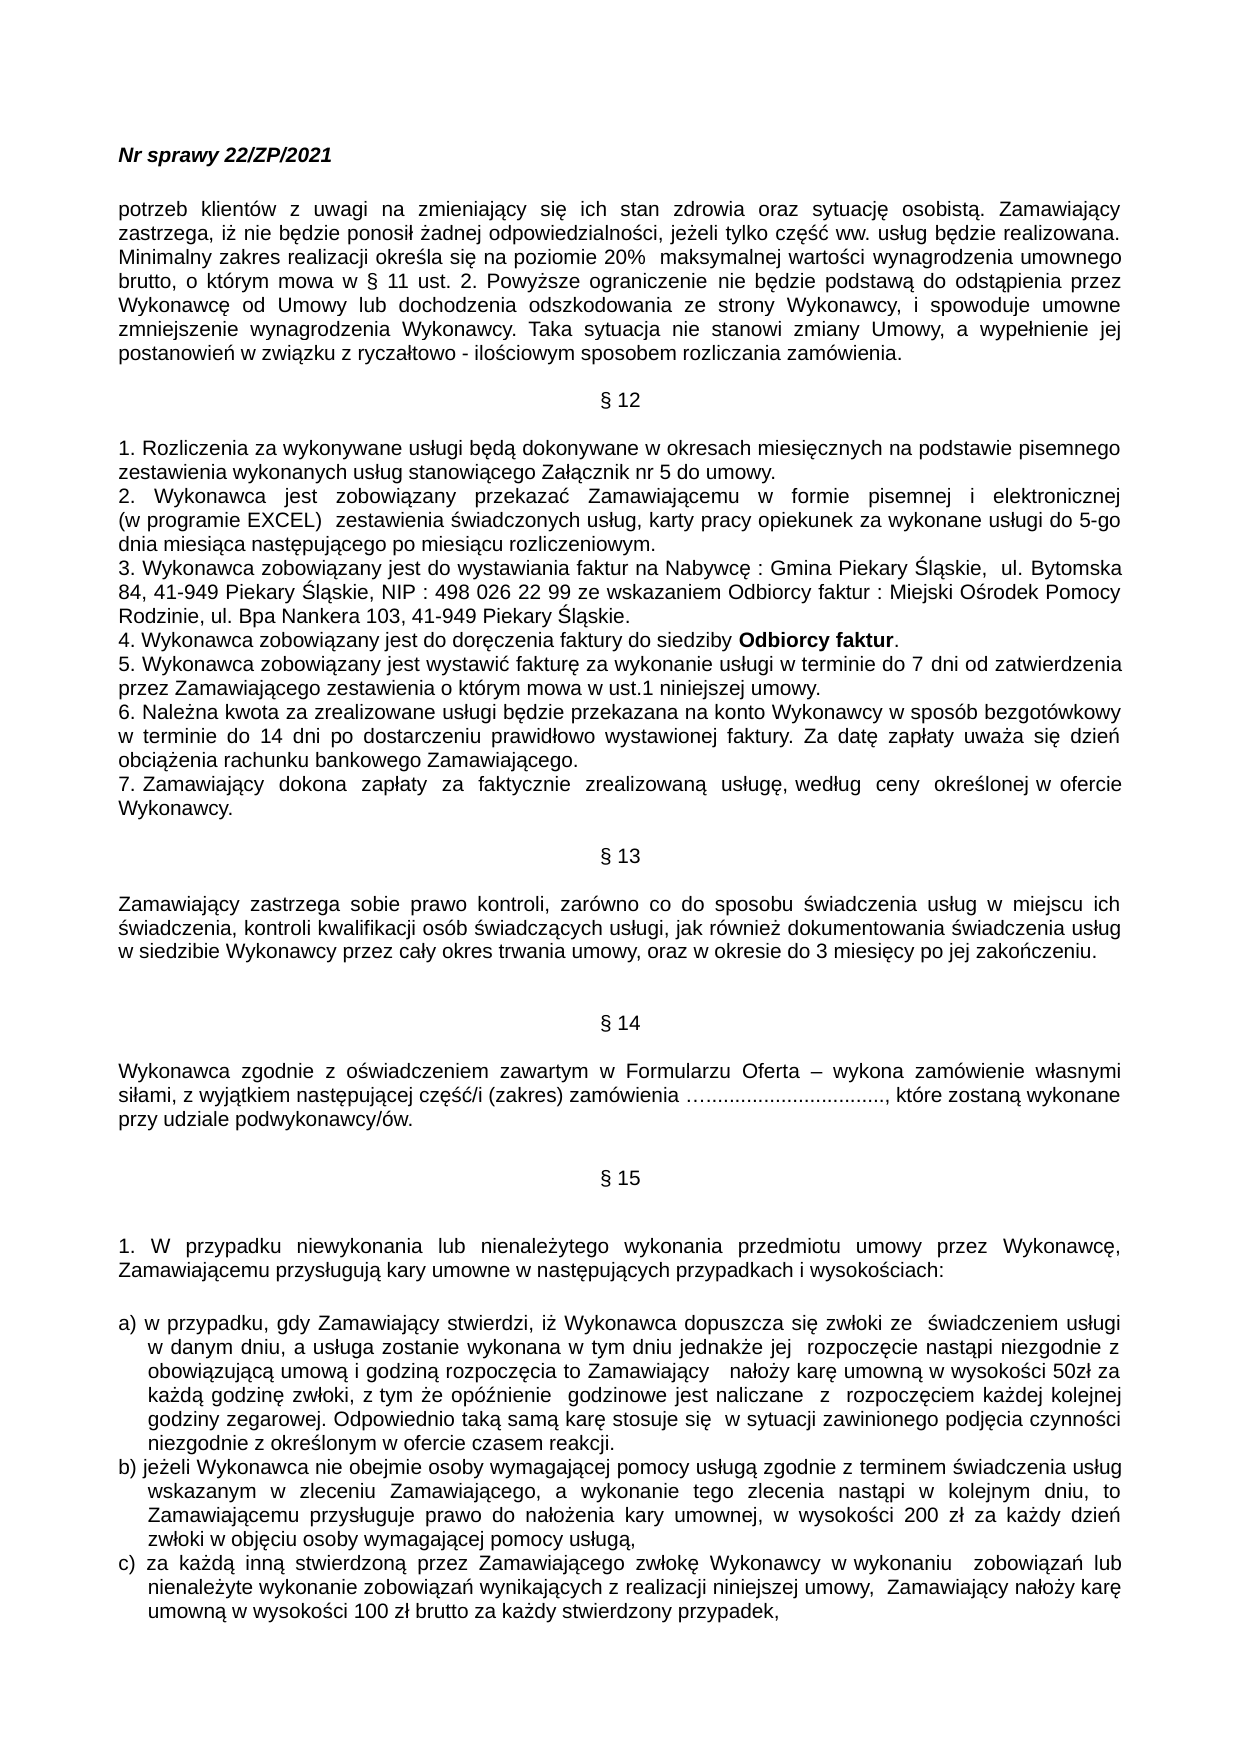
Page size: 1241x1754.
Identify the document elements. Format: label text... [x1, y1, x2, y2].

list 7. Zamawiający dokona zapłaty za faktycznie zrealizowaną usługę, według ceny określonej w ofercie Wykonawcy. [118, 772, 1122, 819]
text 1. W przypadku niewykonania lub nienależytego wykonania przedmiotu umowy przez Wykonawcę, Zamawiającemu przysługują kary umowne w następujących przypadkach i wysokościach: [118, 1234, 1122, 1282]
list 5. Wykonawca zobowiązany jest wystawić fakturę za wykonanie usługi w terminie do 7 dni od zatwierdzenia przez Zamawiającego zestawienia o którym mowa w ust.1 niniejszej umowy. [118, 652, 1122, 700]
text potrzeb klientów z uwagi na zmieniający się ich stan zdrowia oraz sytuację osobistą. Zamawiający zastrzega, iż nie będzie ponosił żadnej odpowiedzialności, jeżeli tylko część ww. usług będzie realizowana. Minimalny zakres realizacji określa się na poziomie 20% maksymalnej wartości wynagrodzenia umownego brutto, o którym mowa w § 11 ust. 2. Powyższe ograniczenie nie będzie podstawą do odstąpienia przez Wykonawcę od Umowy lub dochodzenia odszkodowania ze strony Wykonawcy, i spowoduje umowne zmniejszenie wynagrodzenia Wykonawcy. Taka sytuacja nie stanowi zmiany Umowy, a wypełnienie jej postanowień w związku z ryczałtowo - ilościowym sposobem rozliczania zamówienia. [118, 197, 1122, 364]
list 2. Wykonawca jest zobowiązany przekazać Zamawiającemu w formie pisemnej i elektronicznej (w programie EXCEL) zestawienia świadczonych usług, karty pracy opiekunek za wykonane usługi do 5-go dnia miesiąca następującego po miesiącu rozliczeniowym. [118, 484, 1122, 556]
list 3. Wykonawca zobowiązany jest do wystawiania faktur na Nabywcę : Gmina Piekary Śląskie, ul. Bytomska 84, 41-949 Piekary Śląskie, NIP : 498 026 22 99 ze wskazaniem Odbiorcy faktur : Miejski Ośrodek Pomocy Rodzinie, ul. Bpa Nankera 103, 41-949 Piekary Śląskie. [118, 556, 1122, 628]
text § 15 [118, 1165, 1122, 1189]
text § 12 [118, 388, 1122, 412]
text § 13 [118, 843, 1122, 867]
text Zamawiający zastrzega sobie prawo kontroli, zarówno co do sposobu świadczenia usług w miejscu ich świadczenia, kontroli kwalifikacji osób świadczących usługi, jak również dokumentowania świadczenia usług w siedzibie Wykonawcy przez cały okres trwania umowy, oraz w okresie do 3 miesięcy po jej zakończeniu. [118, 891, 1122, 963]
list 6. Należna kwota za zrealizowane usługi będzie przekazana na konto Wykonawcy w sposób bezgotówkowy w terminie do 14 dni po dostarczeniu prawidłowo wystawionej faktury. Za datę zapłaty uważa się dzień obciążenia rachunku bankowego Zamawiającego. [118, 700, 1122, 772]
text b) jeżeli Wykonawca nie obejmie osoby wymagającej pomocy usługą zgodnie z terminem świadczenia usług wskazanym w zleceniu Zamawiającego, a wykonanie tego zlecenia nastąpi w kolejnym dniu, to Zamawiającemu przysługuje prawo do nałożenia kary umownej, w wysokości 200 zł za każdy dzień zwłoki w objęciu osoby wymagającej pomocy usługą, [118, 1455, 1122, 1551]
text Wykonawca zgodnie z oświadczeniem zawartym w Formularzu Oferta – wykona zamówienie własnymi siłami, z wyjątkiem następującej część/i (zakres) zamówienia …..............................., które zostaną wykonane przy udziale podwykonawcy/ów. [118, 1059, 1122, 1131]
text a) w przypadku, gdy Zamawiający stwierdzi, iż Wykonawca dopuszcza się zwłoki ze świadczeniem usługi w danym dniu, a usługa zostanie wykonana w tym dniu jednakże jej rozpoczęcie nastąpi niezgodnie z obowiązującą umową i godziną rozpoczęcia to Zamawiający nałoży karę umowną w wysokości 50zł za każdą godzinę zwłoki, z tym że opóźnienie godzinowe jest naliczane z rozpoczęciem każdej kolejnej godziny zegarowej. Odpowiednio taką samą karę stosuje się w sytuacji zawinionego podjęcia czynności niezgodnie z określonym w ofercie czasem reakcji. [118, 1311, 1122, 1455]
text § 14 [118, 1011, 1122, 1035]
list 1. Rozliczenia za wykonywane usługi będą dokonywane w okresach miesięcznych na podstawie pisemnego zestawienia wykonanych usług stanowiącego Załącznik nr 5 do umowy. [118, 436, 1122, 484]
text c) za każdą inną stwierdzoną przez Zamawiającego zwłokę Wykonawcy w wykonaniu zobowiązań lub nienależyte wykonanie zobowiązań wynikających z realizacji niniejszej umowy, Zamawiający nałoży karę umowną w wysokości 100 zł brutto za każdy stwierdzony przypadek, [118, 1551, 1122, 1623]
list 4. Wykonawca zobowiązany jest do doręczenia faktury do siedziby Odbiorcy faktur. [118, 628, 1122, 652]
